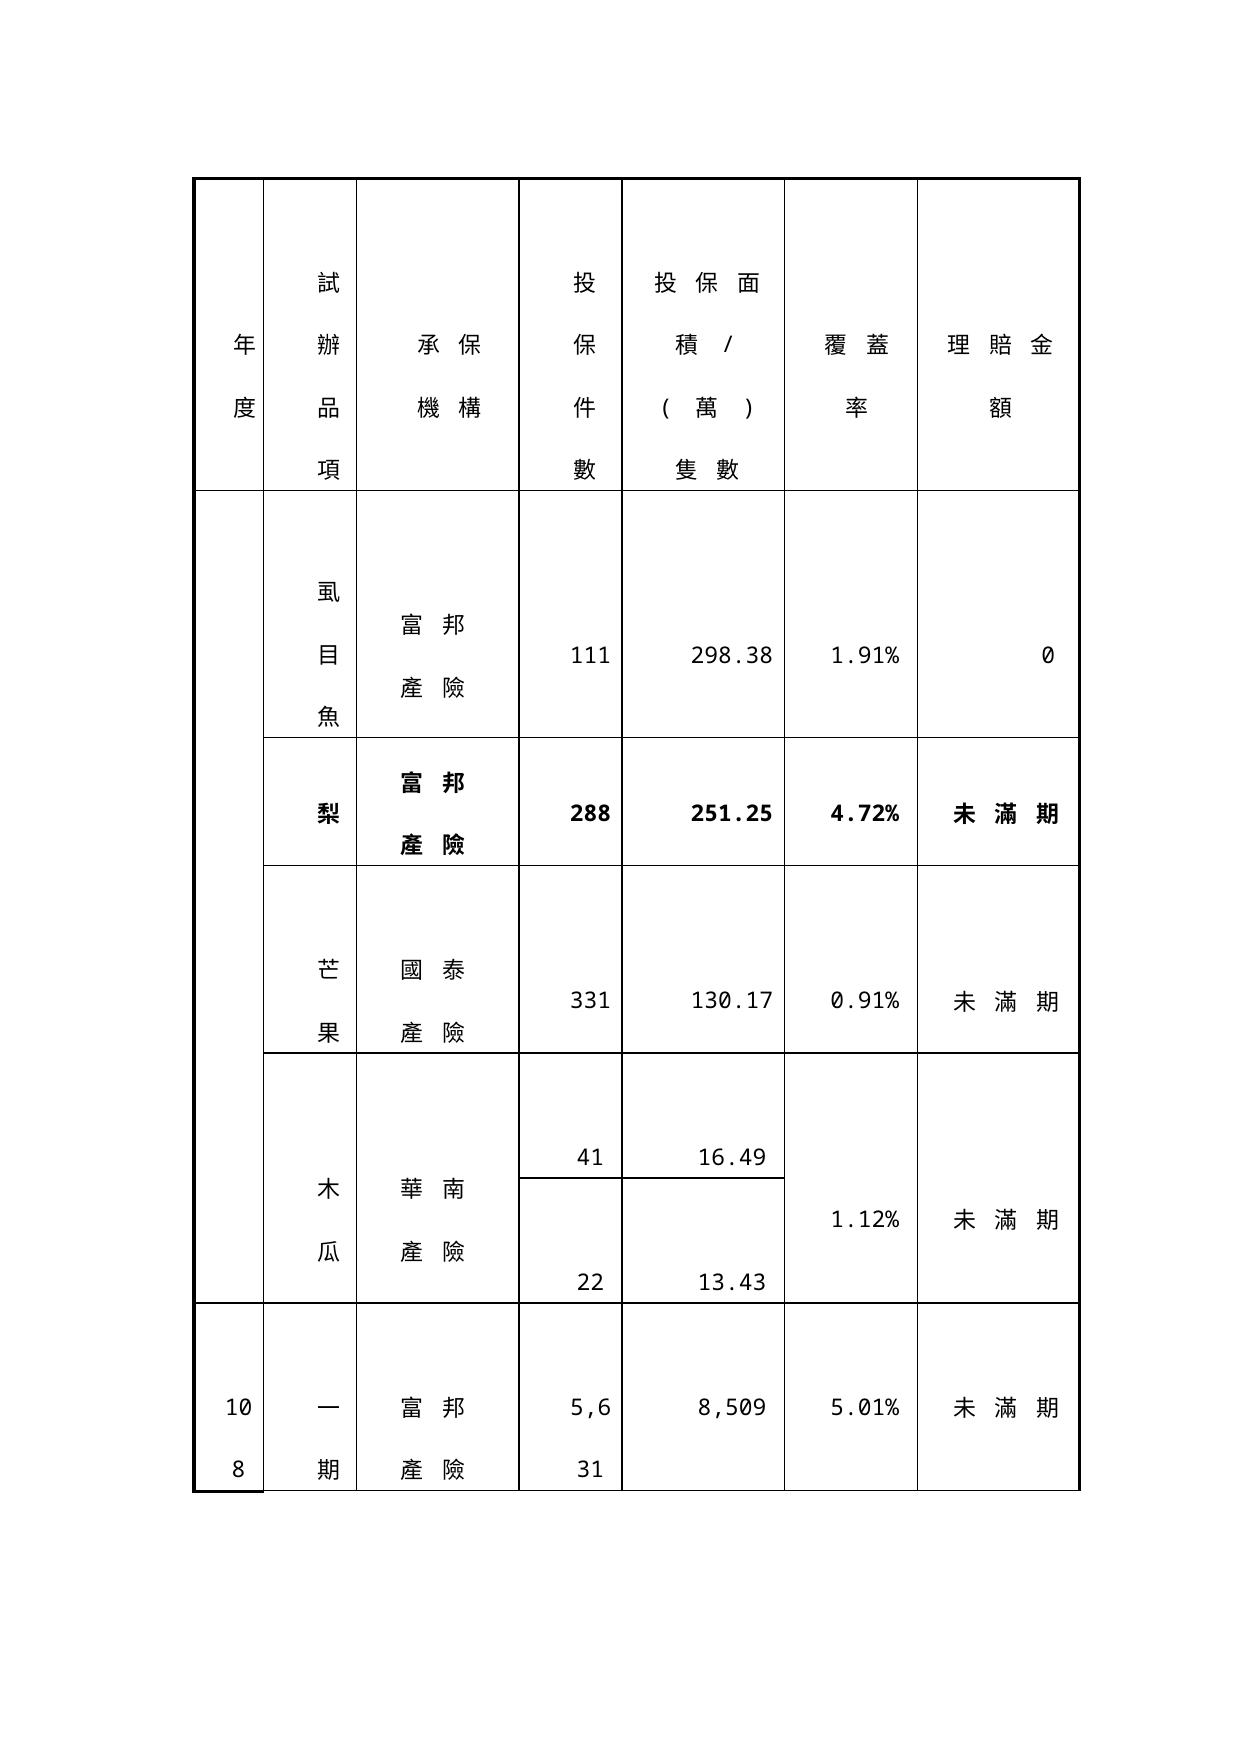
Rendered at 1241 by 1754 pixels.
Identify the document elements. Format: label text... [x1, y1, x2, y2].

table_cell 130.17 [623, 866, 784, 1052]
table_cell 華南產險 [357, 1054, 518, 1302]
table_cell [196, 491, 263, 1302]
table_header 試辦 品項 [264, 180, 356, 490]
table_cell 一期 [264, 1304, 356, 1490]
table_cell 1.12% [785, 1054, 917, 1302]
table_cell 16.49 [623, 1054, 784, 1177]
table_cell 288 [520, 738, 621, 865]
table_cell 0.91% [785, 866, 917, 1052]
table_cell 富邦產險 [357, 1304, 518, 1490]
table_cell 未滿期 [918, 866, 1078, 1052]
table_cell 虱目魚 [264, 491, 356, 737]
table_cell 251.25 [623, 738, 784, 865]
table_cell 芒果 [264, 866, 356, 1052]
table_header 承保機構 [357, 180, 518, 490]
table_cell 111 [520, 491, 621, 737]
table_cell 8,509 [623, 1304, 784, 1490]
table_cell 22 [520, 1179, 621, 1302]
table_header 理賠金額 [918, 180, 1078, 490]
table_cell 13.43 [623, 1179, 784, 1302]
table_cell 4.72% [785, 738, 917, 865]
table_cell 富邦產險 [357, 491, 518, 737]
table_cell 木瓜 [264, 1054, 356, 1302]
table_cell 41 [520, 1054, 621, 1177]
table_cell 未滿期 [918, 738, 1078, 865]
table_cell 梨 [264, 738, 356, 865]
table_cell 5.01% [785, 1304, 917, 1490]
table_cell 1.91% [785, 491, 917, 737]
table_cell 未滿期 [918, 1304, 1078, 1490]
table_cell 5,631 [520, 1304, 621, 1490]
table_cell 0 [918, 491, 1078, 737]
table_cell 未滿期 [918, 1054, 1078, 1302]
table_header 投保件數 [520, 180, 621, 490]
table_cell 富邦產險 [357, 738, 518, 865]
table_cell 298.38 [623, 491, 784, 737]
table_cell 國泰產險 [357, 866, 518, 1052]
table_cell 331 [520, 866, 621, 1052]
table_cell 108 [196, 1304, 263, 1490]
table_header 年度 [196, 180, 263, 490]
table_header 覆蓋率 [785, 180, 917, 490]
table_header 投保面積/ (萬)隻數 [623, 180, 784, 490]
